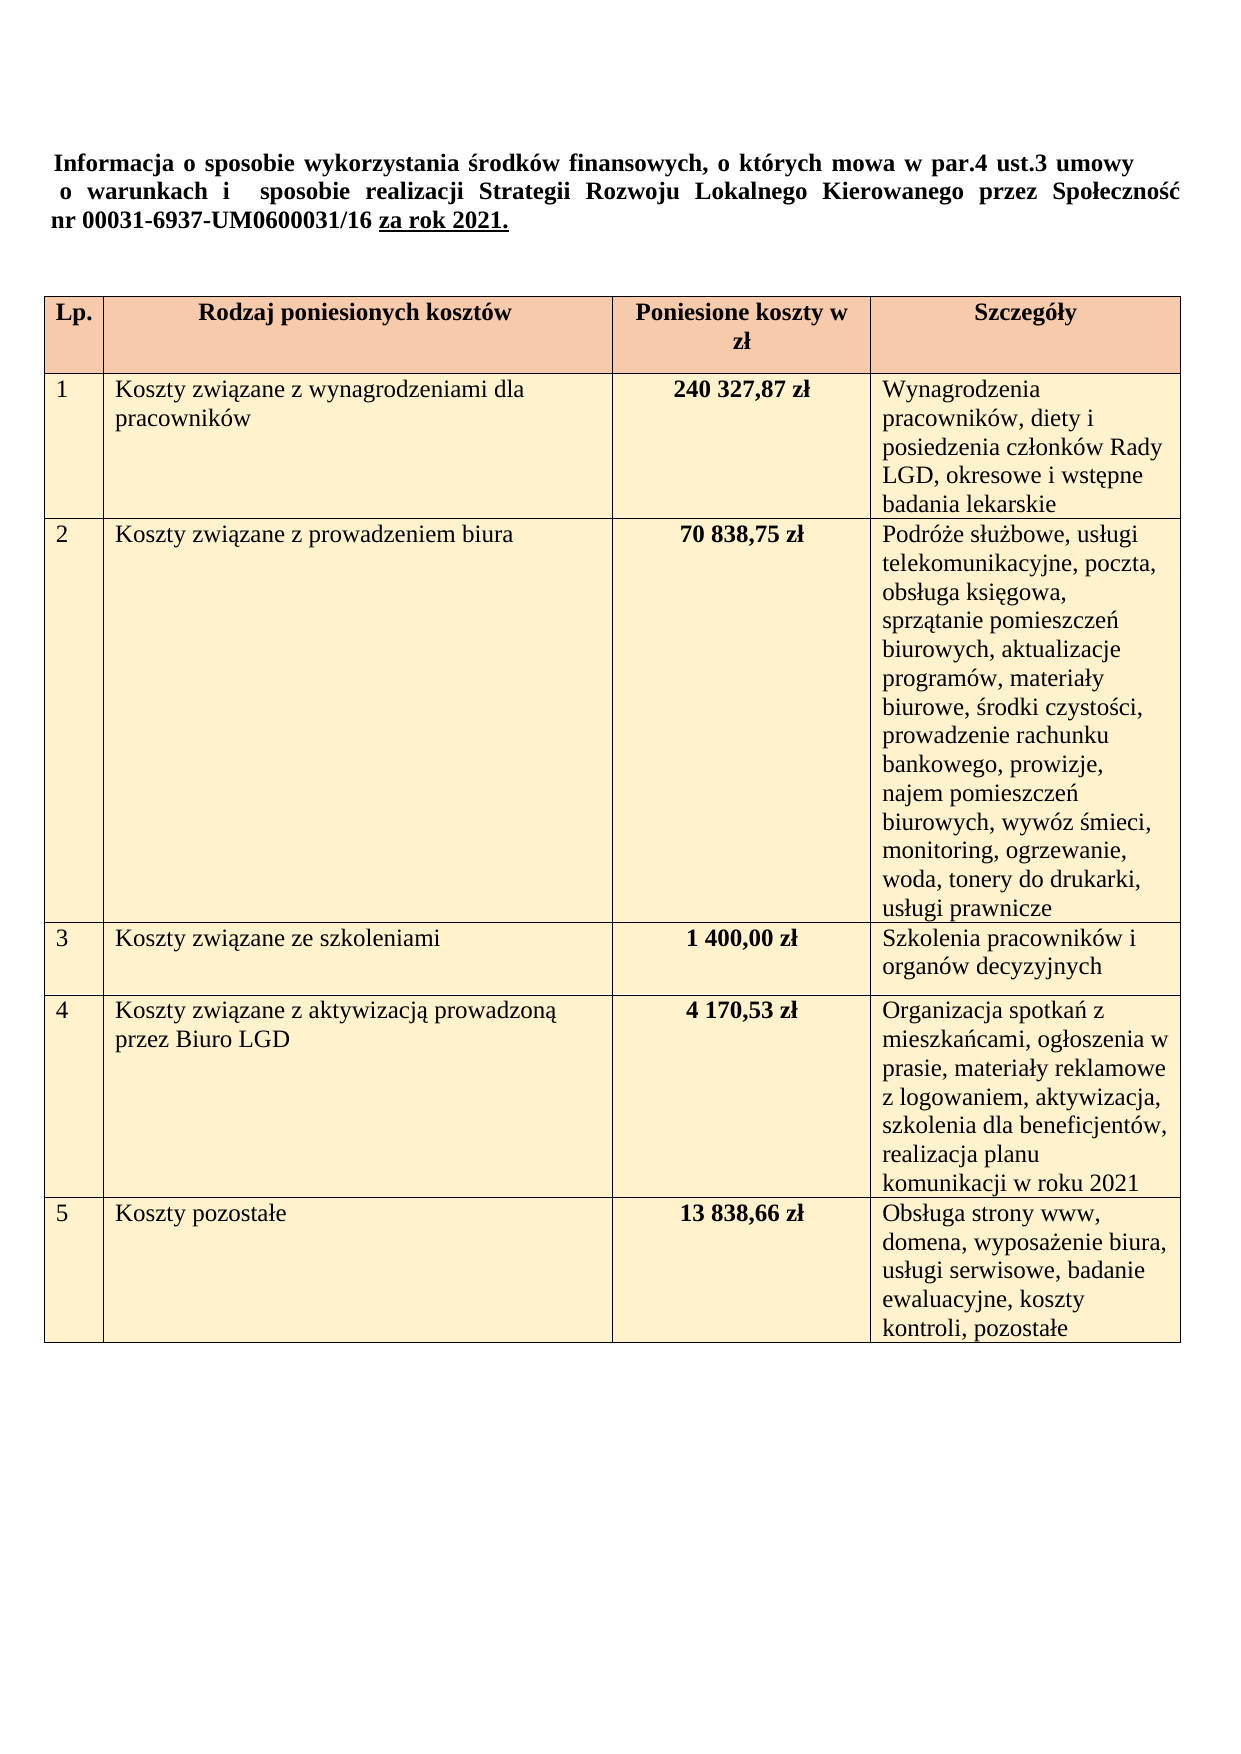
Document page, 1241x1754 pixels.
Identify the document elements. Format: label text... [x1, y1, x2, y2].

text Informacja o sposobie wykorzystania środków finansowych, o których mowa w par.4 ust.3 umowy o warunkach i sposobie realizacji Strategii Rozwoju Lokalnego Kierowanego przez Społeczność nr 00031-6937-UM0600031/16 za rok 2021. [44, 148, 1181, 234]
table_header Poniesione koszty w zł [613, 297, 870, 373]
table_cell 240 327,87 zł [613, 374, 870, 518]
table_cell Organizacja spotkań z mieszkańcami, ogłoszenia w prasie, materiały reklamowe z logowaniem, aktywizacja, szkolenia dla beneficjentów, realizacja planu komunikacji w roku 2021 [871, 996, 1180, 1197]
table_header Szczegóły [871, 297, 1180, 373]
table_cell 5 [45, 1198, 103, 1342]
table_cell Podróże służbowe, usługi telekomunikacyjne, poczta, obsługa księgowa, sprzątanie pomieszczeń biurowych, aktualizacje programów, materiały biurowe, środki czystości, prowadzenie rachunku bankowego, prowizje, najem pomieszczeń biurowych, wywóz śmieci, monitoring, ogrzewanie, woda, tonery do drukarki, usługi prawnicze [871, 519, 1180, 922]
table_cell 1 [45, 374, 103, 518]
table_cell 4 170,53 zł [613, 996, 870, 1197]
table_cell 13 838,66 zł [613, 1198, 870, 1342]
table_cell Koszty związane z prowadzeniem biura [104, 519, 612, 922]
table_cell 2 [45, 519, 103, 922]
table_cell Szkolenia pracowników i organów decyzyjnych [871, 923, 1180, 994]
table_cell Koszty związane ze szkoleniami [104, 923, 612, 994]
table_cell Koszty związane z wynagrodzeniami dla pracowników [104, 374, 612, 518]
table_cell Koszty pozostałe [104, 1198, 612, 1342]
table_cell Obsługa strony www, domena, wyposażenie biura, usługi serwisowe, badanie ewaluacyjne, koszty kontroli, pozostałe [871, 1198, 1180, 1342]
table_cell 70 838,75 zł [613, 519, 870, 922]
table_cell Koszty związane z aktywizacją prowadzoną przez Biuro LGD [104, 996, 612, 1197]
table_cell 3 [45, 923, 103, 994]
table_cell 1 400,00 zł [613, 923, 870, 994]
table_cell Wynagrodzenia pracowników, diety i posiedzenia członków Rady LGD, okresowe i wstępne badania lekarskie [871, 374, 1180, 518]
table_header Lp. [45, 297, 103, 373]
table_header Rodzaj poniesionych kosztów [104, 297, 612, 373]
table_cell 4 [45, 996, 103, 1197]
